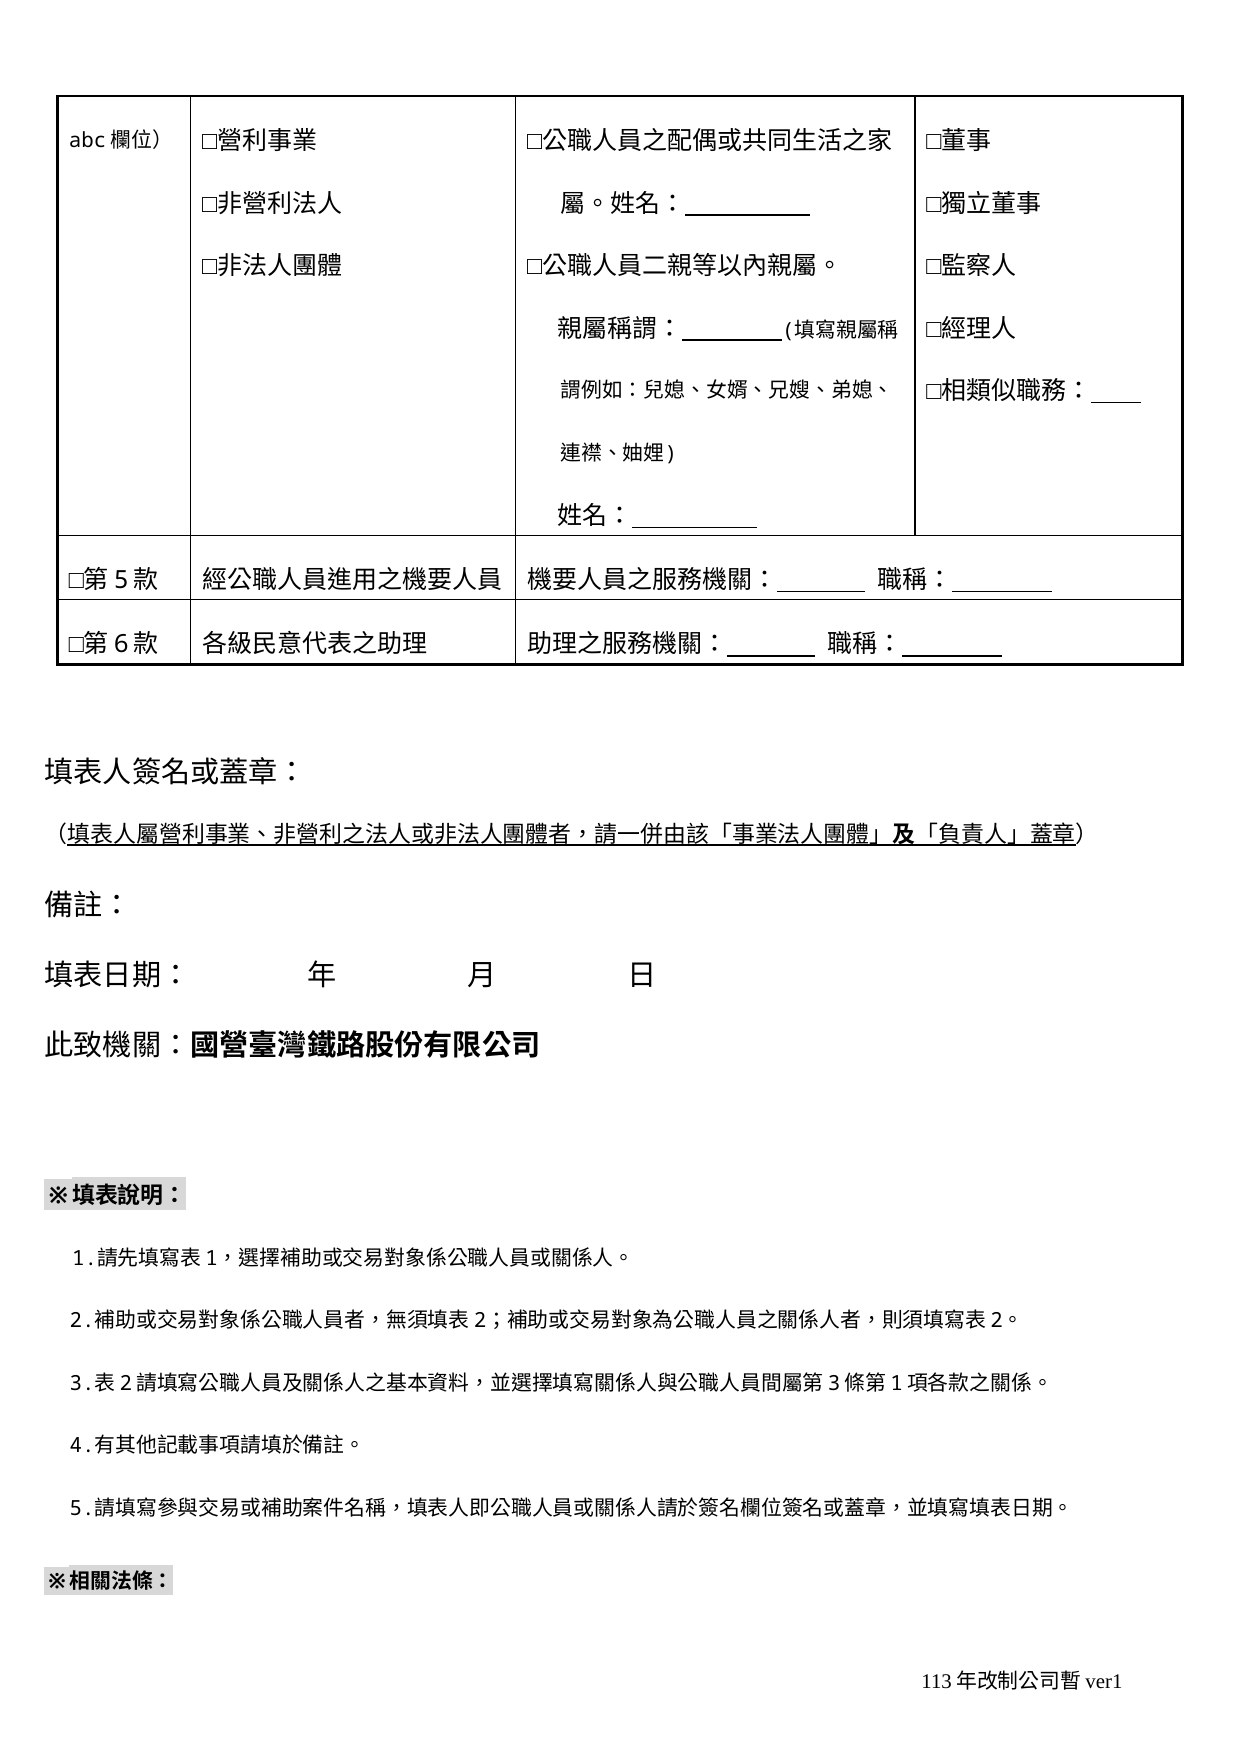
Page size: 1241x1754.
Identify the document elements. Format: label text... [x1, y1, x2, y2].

table_cell 助理之服務機關： 職稱： [516, 600, 1181, 663]
table_cell 經公職人員進用之機要人員 [191, 536, 515, 598]
table_cell □公職人員之配偶或共同生活之家屬。姓名： □公職人員二親等以內親屬。 親屬稱謂： (填寫親屬稱謂例如：兒媳、女婿、兄嫂、弟媳、連襟、妯娌) 姓名： [516, 97, 914, 534]
table_cell 機要人員之服務機關： 職稱： [516, 536, 1181, 598]
text 1.請先填寫表1，選擇補助或交易對象係公職人員或關係人。 [44, 1214, 1216, 1277]
table_cell □營利事業 □非營利法人 □非法人團體 [191, 97, 515, 534]
text 2.補助或交易對象係公職人員者，無須填表2；補助或交易對象為公職人員之關係人者，則須填寫表2。 [44, 1277, 1216, 1339]
text 填表日期： 年 月 日 [44, 931, 1122, 993]
text ※相關法條： [44, 1538, 1216, 1601]
text 3.表2請填寫公職人員及關係人之基本資料，並選擇填寫關係人與公職人員間屬第3條第1項各款之關係。 [44, 1339, 1216, 1402]
text 5.請填寫參與交易或補助案件名稱，填表人即公職人員或關係人請於簽名欄位簽名或蓋章，並填寫填表日期。 [44, 1464, 1216, 1527]
text 此致機關：國營臺灣鐵路股份有限公司 [44, 1001, 1122, 1063]
text 填表人簽名或蓋章： [44, 728, 1122, 791]
table_cell □第5款 [59, 536, 190, 598]
table_cell □第6款 [59, 600, 190, 663]
text （填表人屬營利事業、非營利之法人或非法人團體者，請一併由該「事業法人團體」及「負責人」蓋章） [44, 791, 1122, 853]
table_cell □董事 □獨立董事 □監察人 □經理人 □相類似職務： [916, 97, 1181, 534]
text 備註： [44, 861, 1122, 923]
table_cell abc欄位） [59, 97, 190, 534]
table_cell 各級民意代表之助理 [191, 600, 515, 663]
text 4.有其他記載事項請填於備註。 [44, 1402, 1216, 1464]
text ※填表說明： [44, 1152, 1122, 1214]
